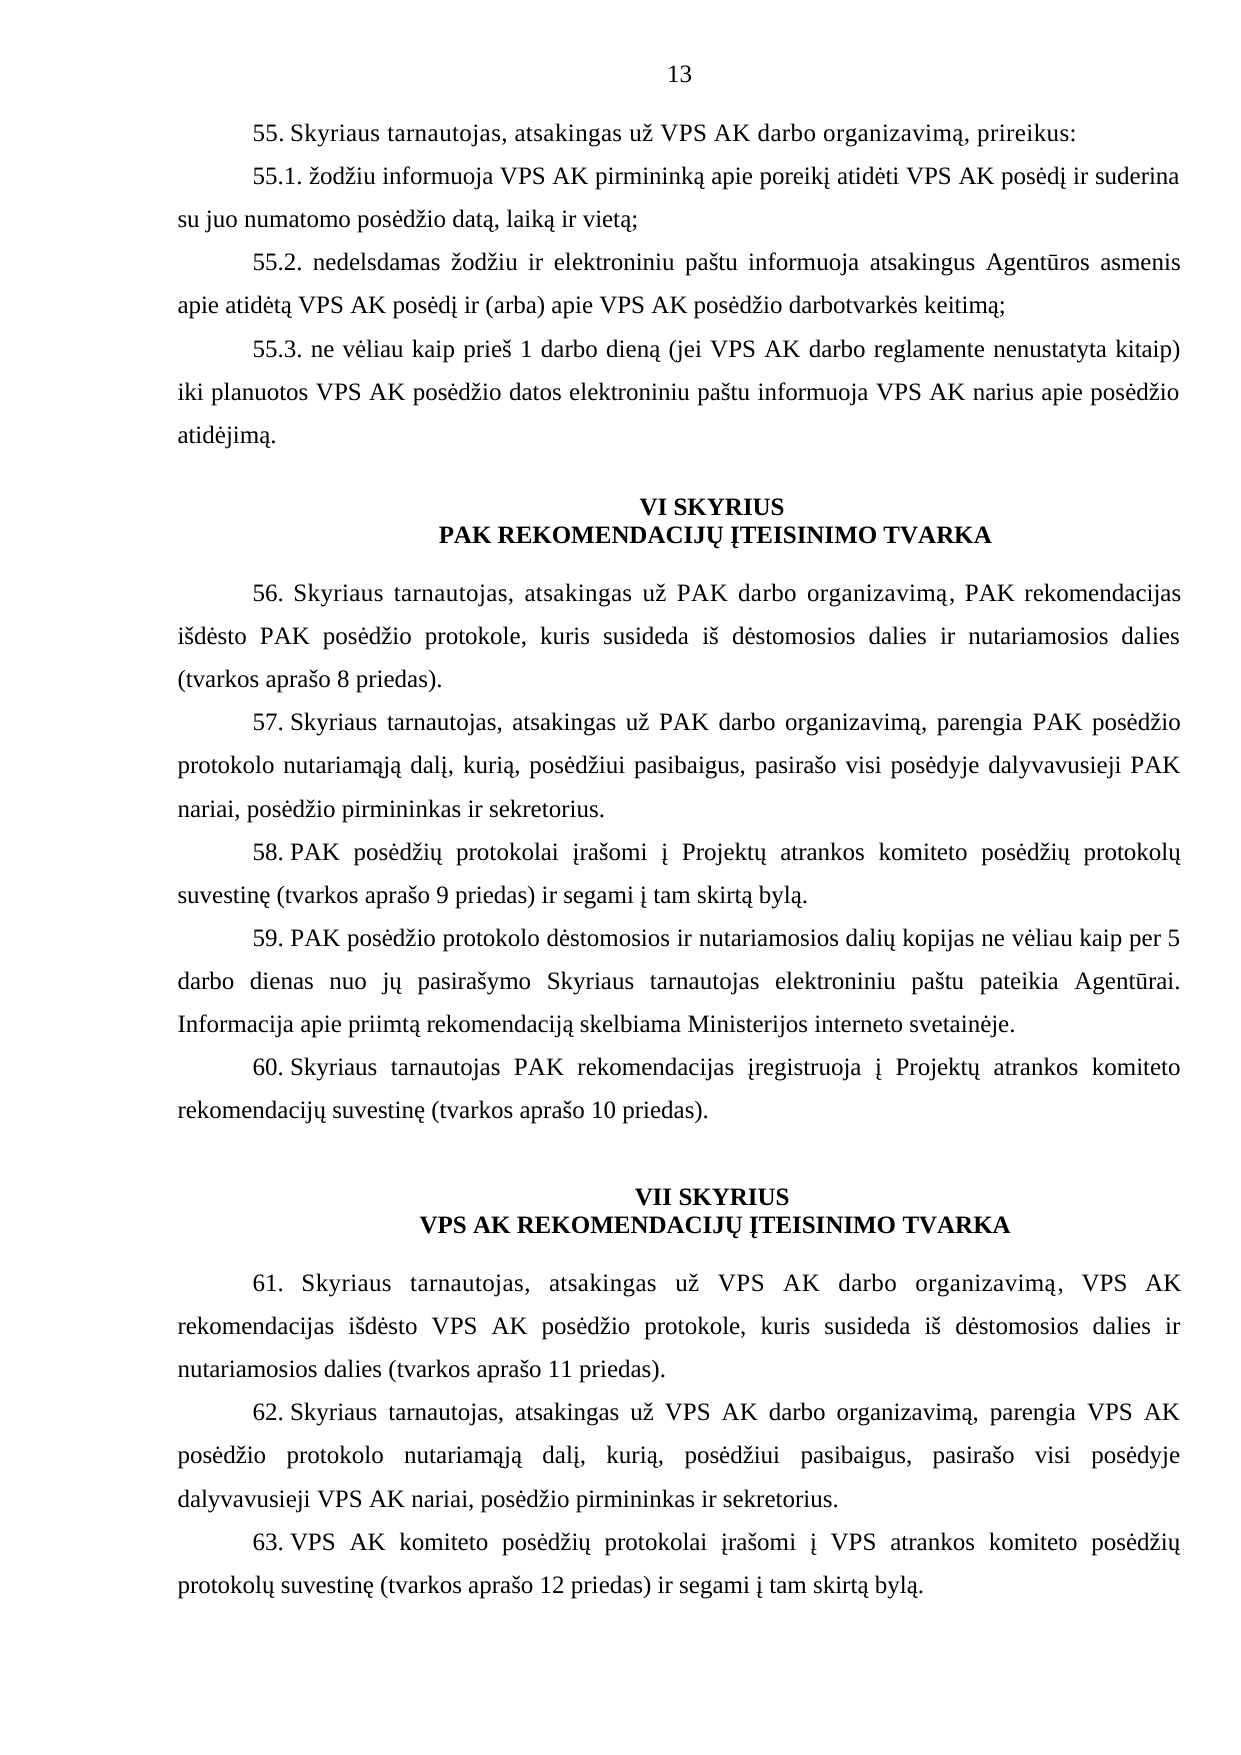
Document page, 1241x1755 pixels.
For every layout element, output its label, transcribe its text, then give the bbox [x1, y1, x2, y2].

text 60. Skyriaus tarnautojas PAK rekomendacijas įregistruoja į Projektų atrankos komiteto rekomendacijų suvestinę (tvarkos aprašo 10 priedas). [177, 1052, 1181, 1124]
text 57. Skyriaus tarnautojas, atsakingas už PAK darbo organizavimą, parengia PAK posėdžio protokolo nutariamąją dalį, kurią, posėdžiui pasibaigus, pasirašo visi posėdyje dalyvavusieji PAK nariai, posėdžio pirmininkas ir sekretorius. [177, 707, 1181, 822]
text 58. PAK posėdžių protokolai įrašomi į Projektų atrankos komiteto posėdžių protokolų suvestinę (tvarkos aprašo 9 priedas) ir segami į tam skirtą bylą. [177, 837, 1181, 909]
text 55.3. ne vėliau kaip prieš 1 darbo dieną (jei VPS AK darbo reglamente nenustatyta kitaip) iki planuotos VPS AK posėdžio datos elektroniniu paštu informuoja VPS AK narius apie posėdžio atidėjimą. [177, 334, 1181, 449]
text 55.2. nedelsdamas žodžiu ir elektroniniu paštu informuoja atsakingus Agentūros asmenis apie atidėtą VPS AK posėdį ir (arba) apie VPS AK posėdžio darbotvarkės keitimą; [177, 247, 1181, 319]
text 59. PAK posėdžio protokolo dėstomosios ir nutariamosios dalių kopijas ne vėliau kaip per 5 darbo dienas nuo jų pasirašymo Skyriaus tarnautojas elektroniniu paštu pateikia Agentūrai. Informacija apie priimtą rekomendaciją skelbiama Ministerijos interneto svetainėje. [177, 923, 1181, 1038]
text VPS AK REKOMENDACIJŲ ĮTEISINIMO TVARKA [177, 1211, 1181, 1239]
text 63. VPS AK komiteto posėdžių protokolai įrašomi į VPS atrankos komiteto posėdžių protokolų suvestinę (tvarkos aprašo 12 priedas) ir segami į tam skirtą bylą. [177, 1527, 1181, 1599]
text VII SKYRIUS [177, 1182, 1181, 1211]
text 56. Skyriaus tarnautojas, atsakingas už PAK darbo organizavimą, PAK rekomendacijas išdėsto PAK posėdžio protokole, kuris susideda iš dėstomosios dalies ir nutariamosios dalies (tvarkos aprašo 8 priedas). [177, 578, 1181, 693]
text 62. Skyriaus tarnautojas, atsakingas už VPS AK darbo organizavimą, parengia VPS AK posėdžio protokolo nutariamąją dalį, kurią, posėdžiui pasibaigus, pasirašo visi posėdyje dalyvavusieji VPS AK nariai, posėdžio pirmininkas ir sekretorius. [177, 1397, 1181, 1512]
text PAK REKOMENDACIJŲ ĮTEISINIMO TVARKA [177, 521, 1181, 549]
text 55.1. žodžiu informuoja VPS AK pirmininką apie poreikį atidėti VPS AK posėdį ir suderina su juo numatomo posėdžio datą, laiką ir vietą; [177, 161, 1181, 233]
text 55. Skyriaus tarnautojas, atsakingas už VPS AK darbo organizavimą, prireikus: [177, 118, 1181, 147]
text VI SKYRIUS [177, 492, 1181, 521]
text 61. Skyriaus tarnautojas, atsakingas už VPS AK darbo organizavimą, VPS AK rekomendacijas išdėsto VPS AK posėdžio protokole, kuris susideda iš dėstomosios dalies ir nutariamosios dalies (tvarkos aprašo 11 priedas). [177, 1268, 1181, 1383]
